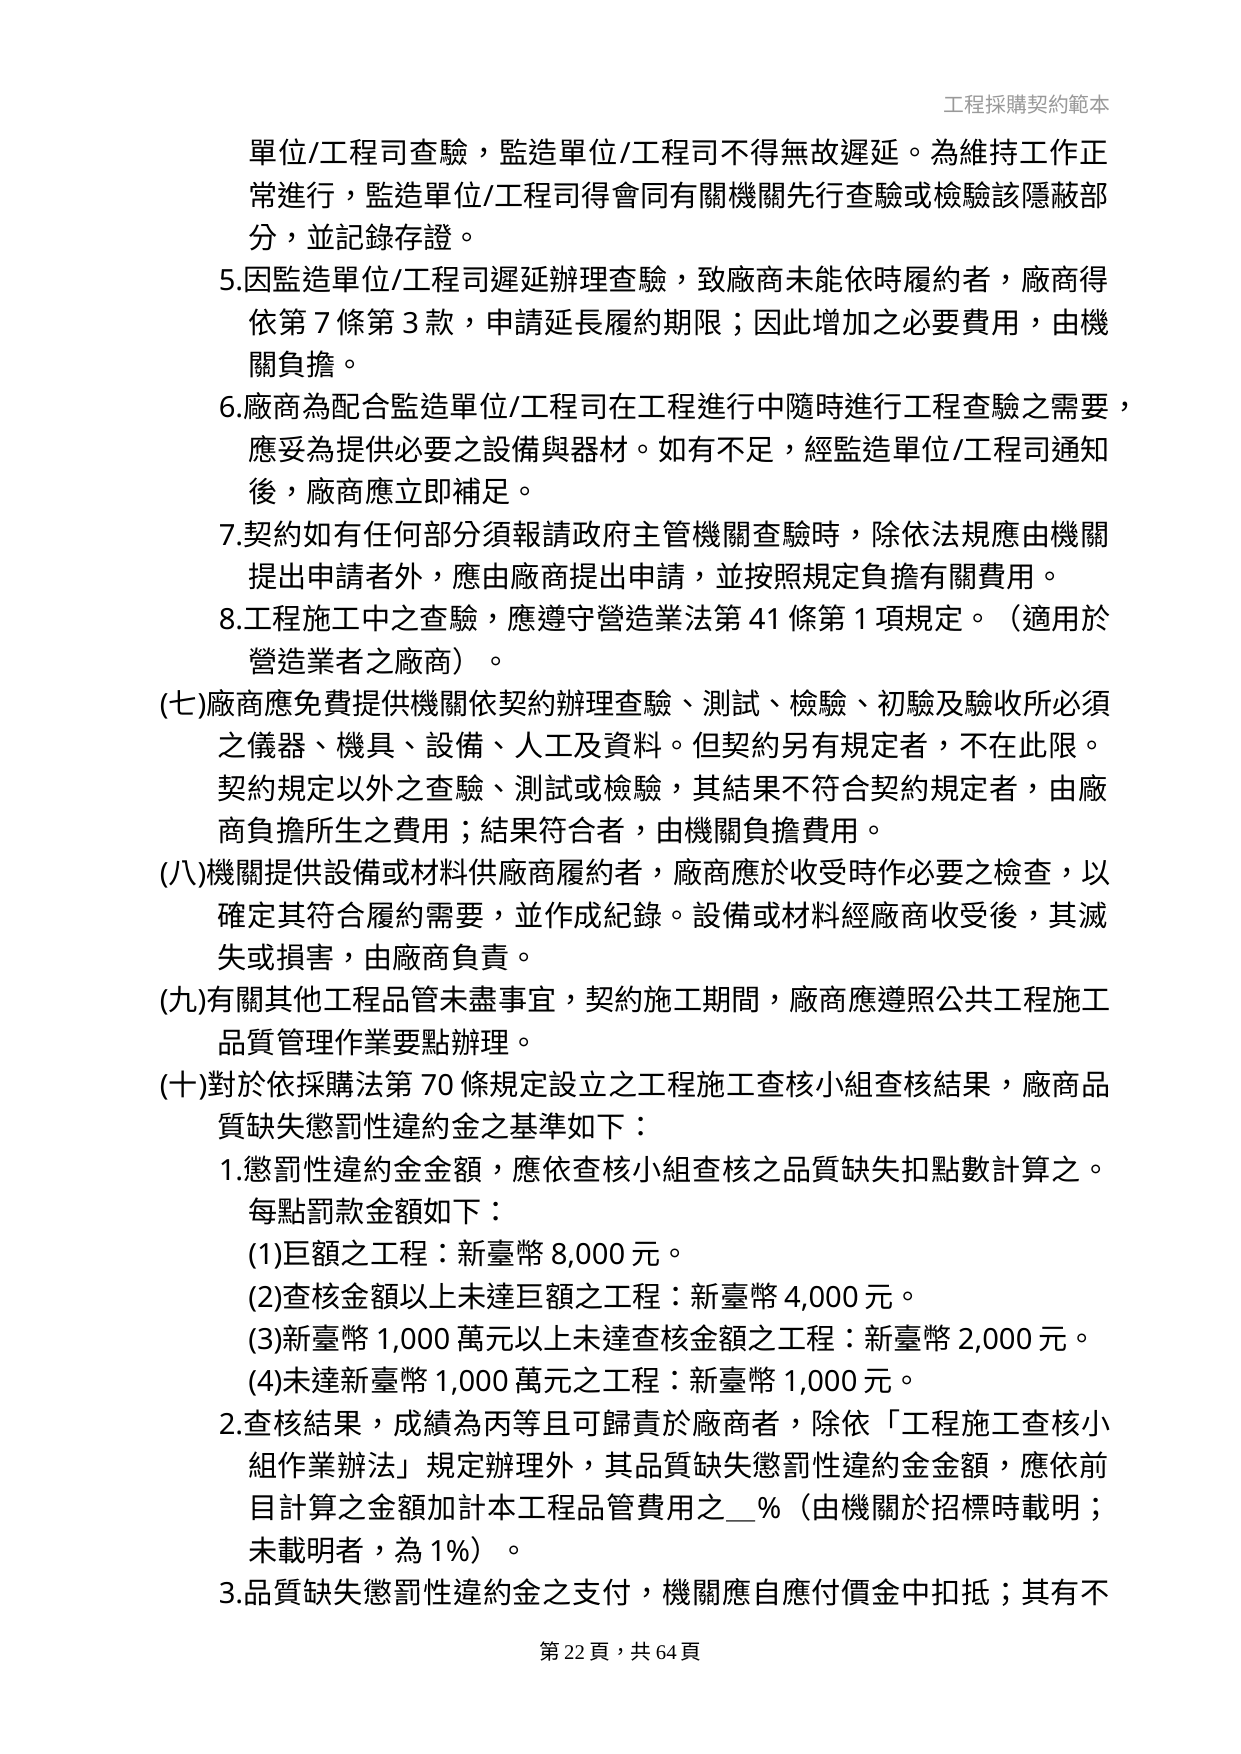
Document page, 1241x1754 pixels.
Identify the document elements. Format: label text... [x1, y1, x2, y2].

text 5.因監造單位/工程司遲延辦理查驗，致廠商未能依時履約者，廠商得依第7條第3款，申請延長履約期限；因此增加之必要費用，由機關負擔。 [218, 257, 1110, 384]
text 單位/工程司查驗，監造單位/工程司不得無故遲延。為維持工作正常進行，監造單位/工程司得會同有關機關先行查驗或檢驗該隱蔽部分，並記錄存證。 [218, 130, 1110, 257]
text 1.懲罰性違約金金額，應依查核小組查核之品質缺失扣點數計算之。每點罰款金額如下： [218, 1146, 1110, 1231]
text 7.契約如有任何部分須報請政府主管機關查驗時，除依法規應由機關提出申請者外，應由廠商提出申請，並按照規定負擔有關費用。 [218, 511, 1110, 596]
text 8.工程施工中之查驗，應遵守營造業法第41條第1項規定。（適用於營造業者之廠商）。 [218, 596, 1110, 681]
text (九)有關其他工程品管未盡事宜，契約施工期間，廠商應遵照公共工程施工品質管理作業要點辦理。 [159, 977, 1110, 1061]
text (3)新臺幣1,000萬元以上未達查核金額之工程：新臺幣2,000元。 [248, 1316, 1110, 1358]
text (八)機關提供設備或材料供廠商履約者，廠商應於收受時作必要之檢查，以確定其符合履約需要，並作成紀錄。設備或材料經廠商收受後，其滅失或損害，由廠商負責。 [159, 850, 1110, 977]
text (4)未達新臺幣1,000萬元之工程：新臺幣1,000元。 [248, 1358, 1110, 1400]
text (七)廠商應免費提供機關依契約辦理查驗、測試、檢驗、初驗及驗收所必須之儀器、機具、設備、人工及資料。但契約另有規定者，不在此限。契約規定以外之查驗、測試或檢驗，其結果不符合契約規定者，由廠商負擔所生之費用；結果符合者，由機關負擔費用。 [159, 681, 1110, 850]
text 2.查核結果，成績為丙等且可歸責於廠商者，除依「工程施工查核小組作業辦法」規定辦理外，其品質缺失懲罰性違約金金額，應依前目計算之金額加計本工程品管費用之＿%（由機關於招標時載明；未載明者，為1%）。 [218, 1400, 1110, 1570]
text (十)對於依採購法第70條規定設立之工程施工查核小組查核結果，廠商品質缺失懲罰性違約金之基準如下： [159, 1061, 1110, 1146]
text (1)巨額之工程：新臺幣8,000元。 [248, 1231, 1110, 1273]
text 6.廠商為配合監造單位/工程司在工程進行中隨時進行工程查驗之需要，應妥為提供必要之設備與器材。如有不足，經監造單位/工程司通知後，廠商應立即補足。 [218, 384, 1110, 511]
text (2)查核金額以上未達巨額之工程：新臺幣4,000元。 [248, 1273, 1110, 1316]
text 3.品質缺失懲罰性違約金之支付，機關應自應付價金中扣抵；其有不 [218, 1570, 1110, 1612]
